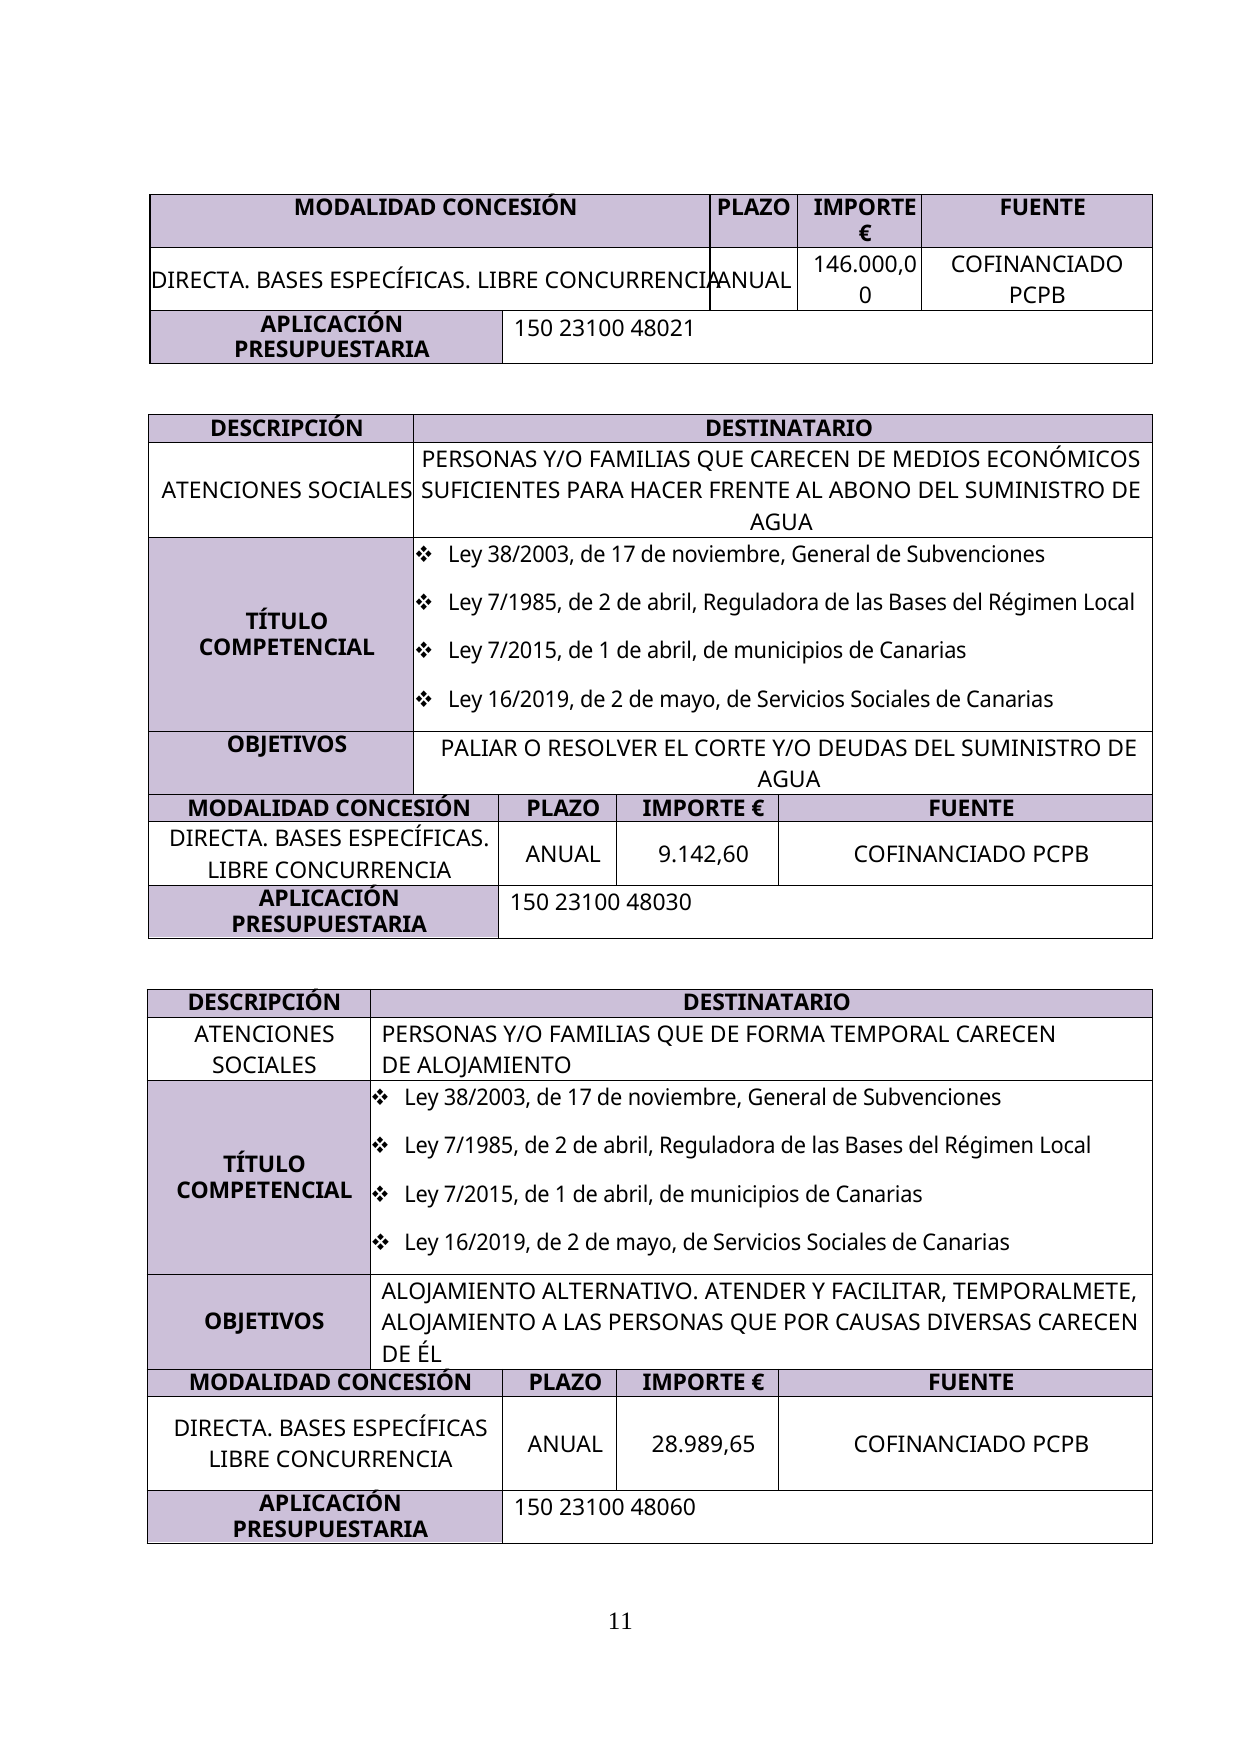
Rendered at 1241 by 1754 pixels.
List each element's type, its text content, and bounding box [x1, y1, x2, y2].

table_cell DIRECTA. BASES ESPECÍFICAS. LIBRE CONCURRENCIA [151, 248, 709, 310]
table_cell ATENCIONES SOCIALES [149, 443, 413, 537]
table_cell COFINANCIADO PCPB [779, 822, 1152, 885]
table_cell ATENCIONES SOCIALES [148, 1018, 370, 1080]
table_cell PLAZO [503, 1370, 616, 1396]
table_cell 150 23100 48021 [503, 311, 1152, 363]
table_cell PERSONAS Y/O FAMILIAS QUE DE FORMA TEMPORAL CARECEN DE ALOJAMIENTO [371, 1018, 1152, 1080]
table_cell MODALIDAD CONCESIÓN [148, 1370, 502, 1396]
table_cell PALIAR O RESOLVER EL CORTE Y/O DEUDAS DEL SUMINISTRO DE AGUA [414, 732, 1152, 794]
table_cell OBJETIVOS [148, 1275, 370, 1369]
table_cell 28.989,65 [617, 1397, 778, 1490]
table_cell 9.142,60 [617, 822, 778, 885]
table_cell ALOJAMIENTO ALTERNATIVO. ATENDER Y FACILITAR, TEMPORALMETE, ALOJAMIENTO A LAS PERSONAS QUE POR CAUSAS DIVERSAS CARECEN DE ÉL [371, 1275, 1152, 1369]
table_cell 146.000,00 [798, 248, 921, 310]
table_cell PLAZO [499, 795, 616, 821]
table_header FUENTE [922, 195, 1152, 247]
table_cell COFINANCIADO PCPB [779, 1397, 1152, 1490]
table_header MODALIDAD CONCESIÓN [151, 195, 709, 247]
table_cell DIRECTA. BASES ESPECÍFICAS. LIBRE CONCURRENCIA [149, 822, 498, 885]
table_cell MODALIDAD CONCESIÓN [149, 795, 498, 821]
table_cell ANUAL [499, 822, 616, 885]
table_cell ANUAL [503, 1397, 616, 1490]
table_cell APLICACIÓN PRESUPUESTARIA [151, 311, 502, 363]
table_cell FUENTE [779, 795, 1152, 821]
table_cell APLICACIÓN PRESUPUESTARIA [149, 886, 498, 937]
table_cell IMPORTE € [617, 795, 778, 821]
table_cell 150 23100 48030 [499, 886, 1152, 937]
table_cell IMPORTE € [617, 1370, 778, 1396]
table_header PLAZO [711, 195, 797, 247]
table_header DESCRIPCIÓN [148, 990, 370, 1017]
table_cell OBJETIVOS [149, 732, 413, 794]
table_cell Ley 38/2003, de 17 de noviembre, General de Subvenciones Ley 7/1985, de 2 de abril, Reguladora de las Bases del Régimen Local Ley 7/2015, de 1 de abril, de municipios de Canarias Ley 16/2019, de 2 de mayo, de Servicios Sociales de Canarias [371, 1081, 1152, 1274]
table_header IMPORTE € [798, 195, 921, 247]
table_header DESTINATARIO [414, 415, 1152, 442]
table_cell DIRECTA. BASES ESPECÍFICAS LIBRE CONCURRENCIA [148, 1397, 502, 1490]
table_cell ANUAL [711, 248, 797, 310]
table_cell PERSONAS Y/O FAMILIAS QUE CARECEN DE MEDIOS ECONÓMICOS SUFICIENTES PARA HACER FRENTE AL ABONO DEL SUMINISTRO DE AGUA [414, 443, 1152, 537]
table_cell APLICACIÓN PRESUPUESTARIA [148, 1491, 502, 1542]
table_cell Ley 38/2003, de 17 de noviembre, General de Subvenciones Ley 7/1985, de 2 de abril, Reguladora de las Bases del Régimen Local Ley 7/2015, de 1 de abril, de municipios de Canarias Ley 16/2019, de 2 de mayo, de Servicios Sociales de Canarias [414, 538, 1152, 731]
table_cell FUENTE [779, 1370, 1152, 1396]
table_cell 150 23100 48060 [503, 1491, 1152, 1542]
table_cell TÍTULO COMPETENCIAL [149, 538, 413, 731]
table_cell TÍTULO COMPETENCIAL [148, 1081, 370, 1274]
table_cell COFINANCIADO PCPB [922, 248, 1152, 310]
table_header DESTINATARIO [371, 990, 1152, 1017]
table_header DESCRIPCIÓN [149, 415, 413, 442]
